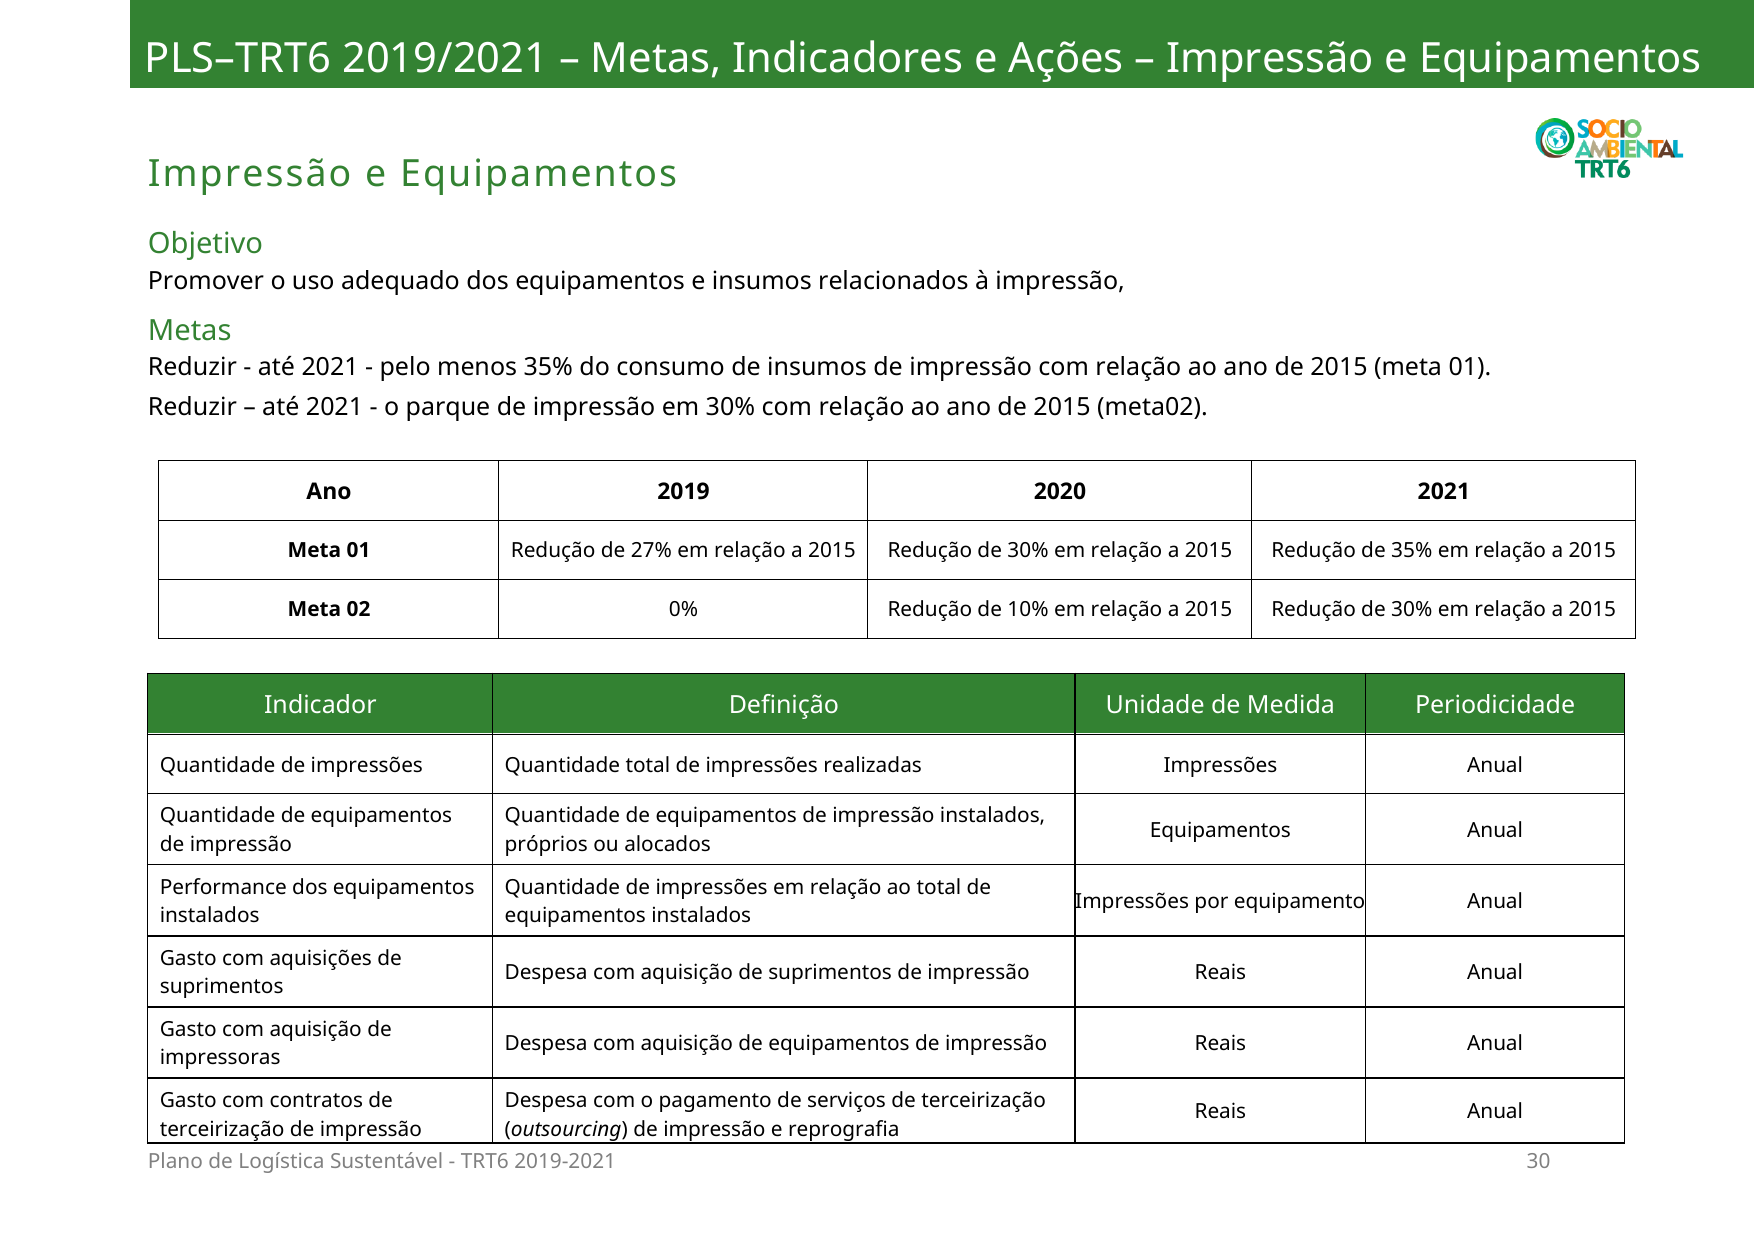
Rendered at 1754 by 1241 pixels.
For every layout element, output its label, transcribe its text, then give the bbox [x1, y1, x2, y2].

table_cell Reais [1076, 1008, 1365, 1077]
table_cell Gasto com aquisição de impressoras [148, 1008, 492, 1077]
table_header Periodicidade [1366, 674, 1624, 733]
table_cell Anual [1366, 1008, 1624, 1077]
table_cell Impressões [1076, 735, 1365, 793]
table_header 2019 [499, 461, 867, 519]
table_cell 0% [499, 580, 867, 638]
text Promover o uso adequado dos equipamentos e insumos relacionados à impressão, [148, 262, 1665, 296]
table_header 2021 [1252, 461, 1635, 519]
table_header Ano [159, 461, 498, 519]
table_cell Reais [1076, 1079, 1365, 1142]
table_header Definição [493, 674, 1074, 733]
table_cell Anual [1366, 735, 1624, 793]
table_cell Redução de 30% em relação a 2015 [868, 521, 1251, 578]
table_cell Meta 01 [159, 521, 498, 578]
table_cell Redução de 27% em relação a 2015 [499, 521, 867, 578]
table_cell Quantidade de impressões [148, 735, 492, 793]
table_header 2020 [868, 461, 1251, 519]
table_header Unidade de Medida [1076, 674, 1365, 733]
table_cell Redução de 10% em relação a 2015 [868, 580, 1251, 638]
table_cell Gasto com contratos de terceirização de impressão [148, 1079, 492, 1142]
table_cell Despesa com aquisição de equipamentos de impressão [493, 1008, 1074, 1077]
table_cell Quantidade de impressões em relação ao total de equipamentos instalados [493, 865, 1074, 935]
table_cell Anual [1366, 937, 1624, 1006]
table_cell Anual [1366, 794, 1624, 864]
table_cell Meta 02 [159, 580, 498, 638]
table_header Indicador [148, 674, 492, 733]
text Reduzir - até 2021 - pelo menos 35% do consumo de insumos de impressão com relação ao ano de 2015 (meta 01). [148, 348, 1665, 383]
table_cell Gasto com aquisições de suprimentos [148, 937, 492, 1006]
table_cell Despesa com aquisição de suprimentos de impressão [493, 937, 1074, 1006]
table_cell Equipamentos [1076, 794, 1365, 864]
table_cell Redução de 35% em relação a 2015 [1252, 521, 1635, 578]
text Metas [148, 309, 1665, 348]
table_cell Anual [1366, 1079, 1624, 1142]
table_cell Quantidade total de impressões realizadas [493, 735, 1074, 793]
table_cell Anual [1366, 865, 1624, 935]
table_cell Quantidade de equipamentos de impressão [148, 794, 492, 864]
table_cell Reais [1076, 937, 1365, 1006]
table_cell Quantidade de equipamentos de impressão instalados, próprios ou alocados [493, 794, 1074, 864]
table_cell Performance dos equipamentos instalados [148, 865, 492, 935]
text Reduzir – até 2021 - o parque de impressão em 30% com relação ao ano de 2015 (meta02). [148, 389, 1665, 423]
table_cell Despesa com o pagamento de serviços de terceirização (outsourcing) de impressão e reprografia [493, 1079, 1074, 1142]
table_cell Impressões por equipamento [1076, 865, 1365, 935]
table_cell Redução de 30% em relação a 2015 [1252, 580, 1635, 638]
text Impressão e Equipamentos [148, 147, 1665, 198]
text Objetivo [148, 223, 1665, 262]
